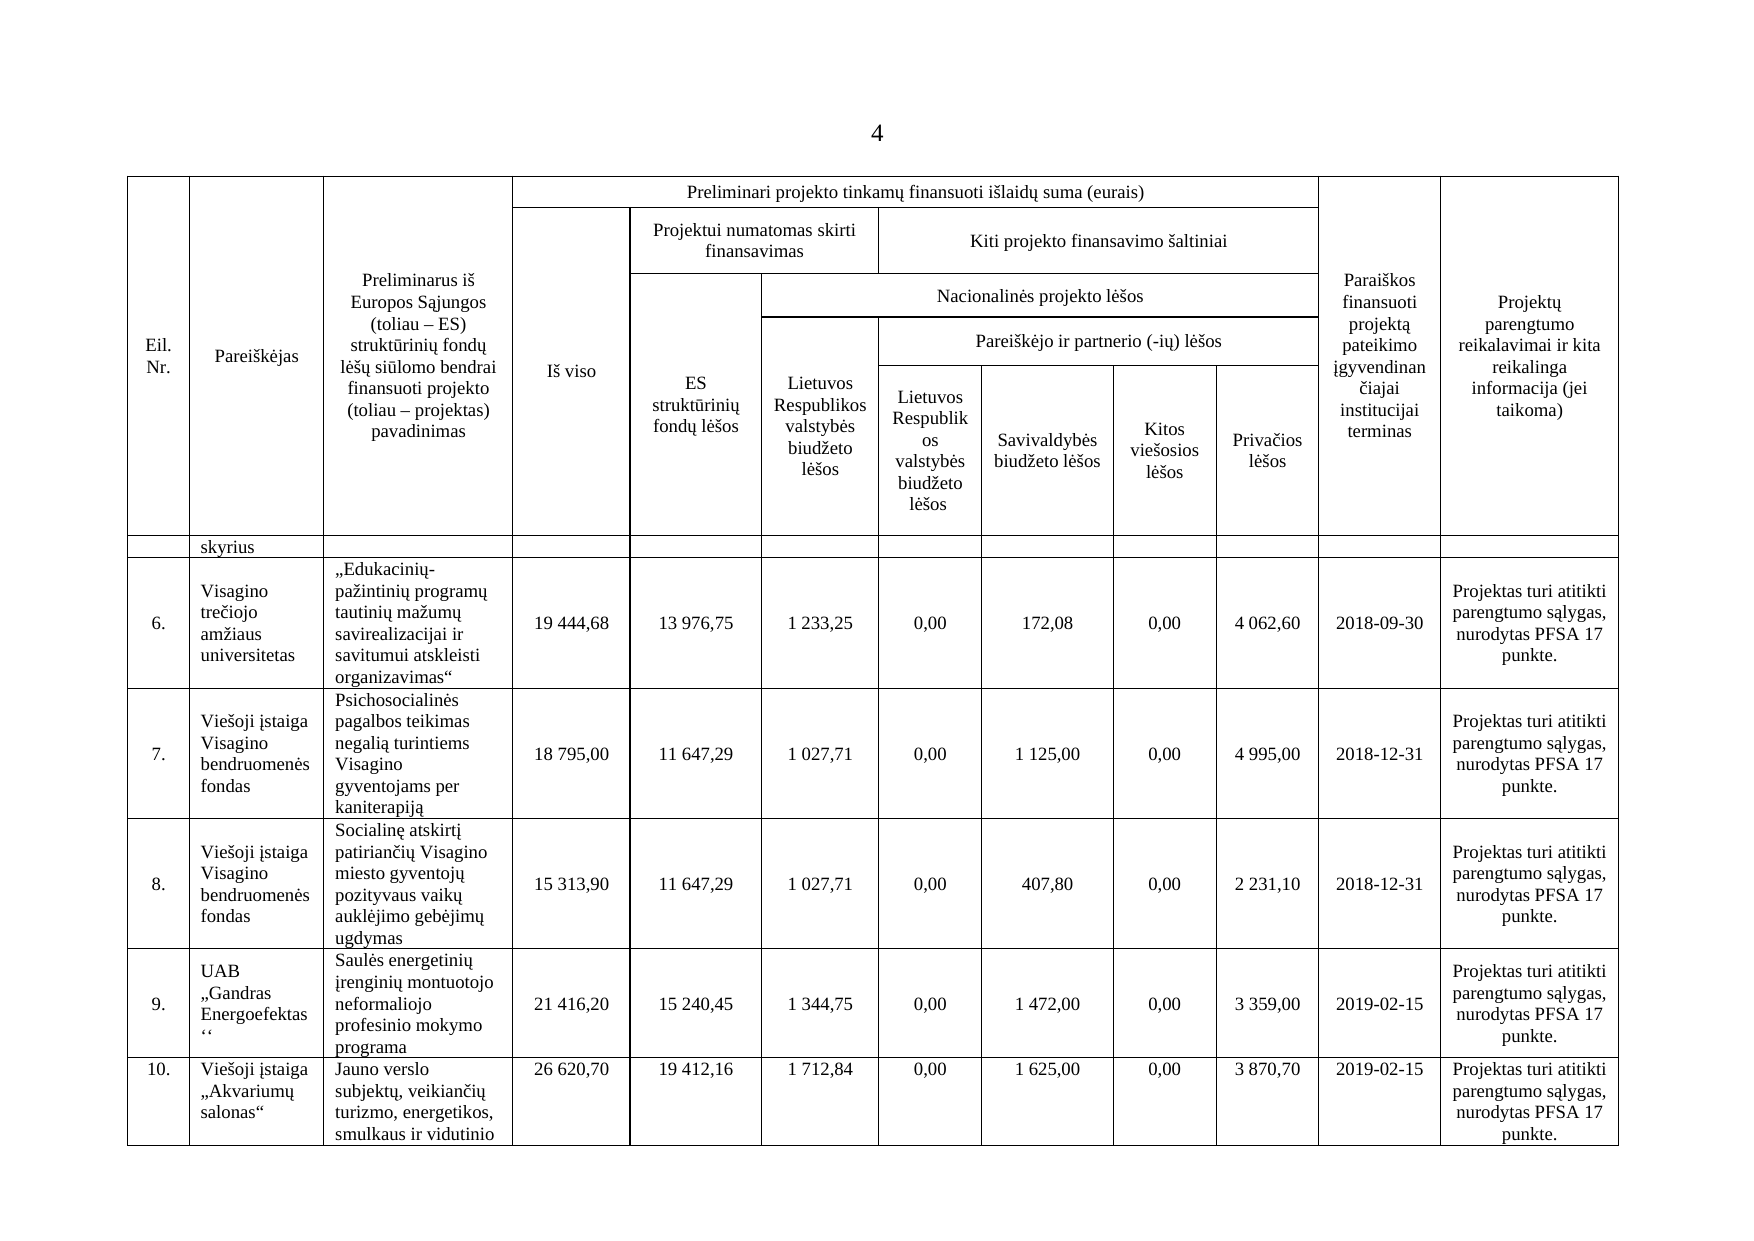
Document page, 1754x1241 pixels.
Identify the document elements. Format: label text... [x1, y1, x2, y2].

table_cell [1619, 273, 1624, 316]
table_cell 0,00 [1114, 1058, 1216, 1144]
table_header Preliminarus iš Europos Sąjungos (toliau – ES) struktūrinių fondų lėšų siūlomo bendrai finansuoti projekto (toliau – projektas) pavadinimas [324, 177, 512, 534]
table_cell 6. [128, 558, 189, 687]
table_cell 0,00 [879, 558, 981, 687]
table_cell 1 027,71 [762, 689, 878, 818]
table_cell 1 027,71 [762, 819, 878, 948]
table_cell Viešoji įstaiga Visagino bendruomenės fondas [190, 689, 323, 818]
table_cell 3 359,00 [1217, 949, 1318, 1057]
table_header [1619, 176, 1624, 207]
table_cell 19 412,16 [631, 1058, 761, 1144]
table_cell 10. [128, 1058, 189, 1144]
table_cell Lietuvos Respublikos valstybės biudžeto lėšos [879, 366, 981, 534]
table_cell [631, 536, 761, 557]
table_cell 0,00 [1114, 949, 1216, 1057]
table_cell [1619, 365, 1624, 534]
table_cell 8. [128, 819, 189, 948]
table_cell 0,00 [1114, 558, 1216, 687]
table_cell Projektas turi atitikti parengtumo sąlygas, nurodytas PFSA 17 punkte. [1441, 1058, 1618, 1144]
table_cell UAB „Gandras Energoefektas‘‘ [190, 949, 323, 1057]
table_cell 1 712,84 [762, 1058, 878, 1144]
table_cell 0,00 [879, 1058, 981, 1144]
table_cell Viešoji įstaiga Visagino bendruomenės fondas [190, 819, 323, 948]
table_cell Visagino trečiojo amžiaus universitetas [190, 558, 323, 687]
table_cell Pareiškėjo ir partnerio (-ių) lėšos [879, 318, 1318, 365]
table_cell [762, 536, 878, 557]
table_cell Kitos viešosios lėšos [1114, 366, 1216, 534]
table_cell 2 231,10 [1217, 819, 1318, 948]
table_cell 15 240,45 [631, 949, 761, 1057]
table_cell ES struktūrinių fondų lėšos [631, 274, 761, 534]
table_cell 2019-02-15 [1319, 949, 1440, 1057]
table_cell Kiti projekto finansavimo šaltiniai [879, 208, 1318, 273]
table_cell Savivaldybės biudžeto lėšos [982, 366, 1113, 534]
table_cell [1114, 536, 1216, 557]
table_cell [513, 536, 629, 557]
table_cell Projektas turi atitikti parengtumo sąlygas, nurodytas PFSA 17 punkte. [1441, 949, 1618, 1057]
table_cell 3 870,70 [1217, 1058, 1318, 1144]
table_cell [1319, 536, 1440, 557]
table_cell 4 062,60 [1217, 558, 1318, 687]
table_cell 19 444,68 [513, 558, 629, 687]
table_cell Privačios lėšos [1217, 366, 1318, 534]
table_cell 21 416,20 [513, 949, 629, 1057]
table_cell Projektas turi atitikti parengtumo sąlygas, nurodytas PFSA 17 punkte. [1441, 689, 1618, 818]
table_cell 2019-02-15 [1319, 1058, 1440, 1144]
table_cell 15 313,90 [513, 819, 629, 948]
table_cell Socialinę atskirtį patiriančių Visagino miesto gyventojų pozityvaus vaikų auklėjimo gebėjimų ugdymas [324, 819, 512, 948]
table_cell 407,80 [982, 819, 1113, 948]
table_cell [1619, 557, 1624, 687]
table_cell [1619, 1057, 1624, 1144]
table_cell [324, 536, 512, 557]
table_cell 1 472,00 [982, 949, 1113, 1057]
table_cell 172,08 [982, 558, 1113, 687]
table_cell 0,00 [879, 819, 981, 948]
table_cell skyrius [190, 536, 323, 557]
table_cell 13 976,75 [631, 558, 761, 687]
table_cell 0,00 [879, 949, 981, 1057]
table_cell [1619, 535, 1624, 557]
table_cell 1 125,00 [982, 689, 1113, 818]
table_cell Projektui numatomas skirti finansavimas [631, 208, 878, 273]
table_cell Projektas turi atitikti parengtumo sąlygas, nurodytas PFSA 17 punkte. [1441, 558, 1618, 687]
table_cell 11 647,29 [631, 689, 761, 818]
table_cell „Edukacinių-pažintinių programų tautinių mažumų savirealizacijai ir savitumui atskleisti organizavimas“ [324, 558, 512, 687]
table_cell Psichosocialinės pagalbos teikimas negalią turintiems Visagino gyventojams per kaniterapiją [324, 689, 512, 818]
table_cell Nacionalinės projekto lėšos [762, 274, 1318, 316]
table_cell 1 344,75 [762, 949, 878, 1057]
table_header Pareiškėjas [190, 177, 323, 534]
table_cell 2018-12-31 [1319, 689, 1440, 818]
table_cell Iš viso [513, 208, 629, 534]
table_cell 4 995,00 [1217, 689, 1318, 818]
table_cell 0,00 [879, 689, 981, 818]
table_cell [1619, 688, 1624, 818]
table_cell 9. [128, 949, 189, 1057]
table_cell Lietuvos Respublikos valstybės biudžeto lėšos [762, 318, 878, 534]
table_cell [1217, 536, 1318, 557]
table_cell 1 625,00 [982, 1058, 1113, 1144]
table_cell [982, 536, 1113, 557]
table_header Eil. Nr. [128, 177, 189, 534]
table_cell [879, 536, 981, 557]
table_header Projektų parengtumo reikalavimai ir kita reikalinga informacija (jei taikoma) [1441, 177, 1618, 534]
table_cell [1619, 818, 1624, 948]
table_cell [1619, 316, 1624, 365]
table_cell [1619, 948, 1624, 1057]
table_cell 2018-12-31 [1319, 819, 1440, 948]
table_cell 18 795,00 [513, 689, 629, 818]
table_cell 1 233,25 [762, 558, 878, 687]
table_cell 7. [128, 689, 189, 818]
table_cell 0,00 [1114, 689, 1216, 818]
table_cell Viešoji įstaiga „Akvariumų salonas“ [190, 1058, 323, 1144]
table_cell Saulės energetinių įrenginių montuotojo neformaliojo profesinio mokymo programa [324, 949, 512, 1057]
table_cell 26 620,70 [513, 1058, 629, 1144]
table_cell [1441, 536, 1618, 557]
table_cell 2018-09-30 [1319, 558, 1440, 687]
table_cell [128, 536, 189, 557]
table_cell 11 647,29 [631, 819, 761, 948]
table_cell [1619, 207, 1624, 273]
table_cell 0,00 [1114, 819, 1216, 948]
table_header Paraiškos finansuoti projektą pateikimo įgyvendinančiajai institucijai terminas [1319, 177, 1440, 534]
table_header Preliminari projekto tinkamų finansuoti išlaidų suma (eurais) [513, 177, 1318, 207]
table_cell Projektas turi atitikti parengtumo sąlygas, nurodytas PFSA 17 punkte. [1441, 819, 1618, 948]
table_cell Jauno verslo subjektų, veikiančių turizmo, energetikos, smulkaus ir vidutinio [324, 1058, 512, 1144]
